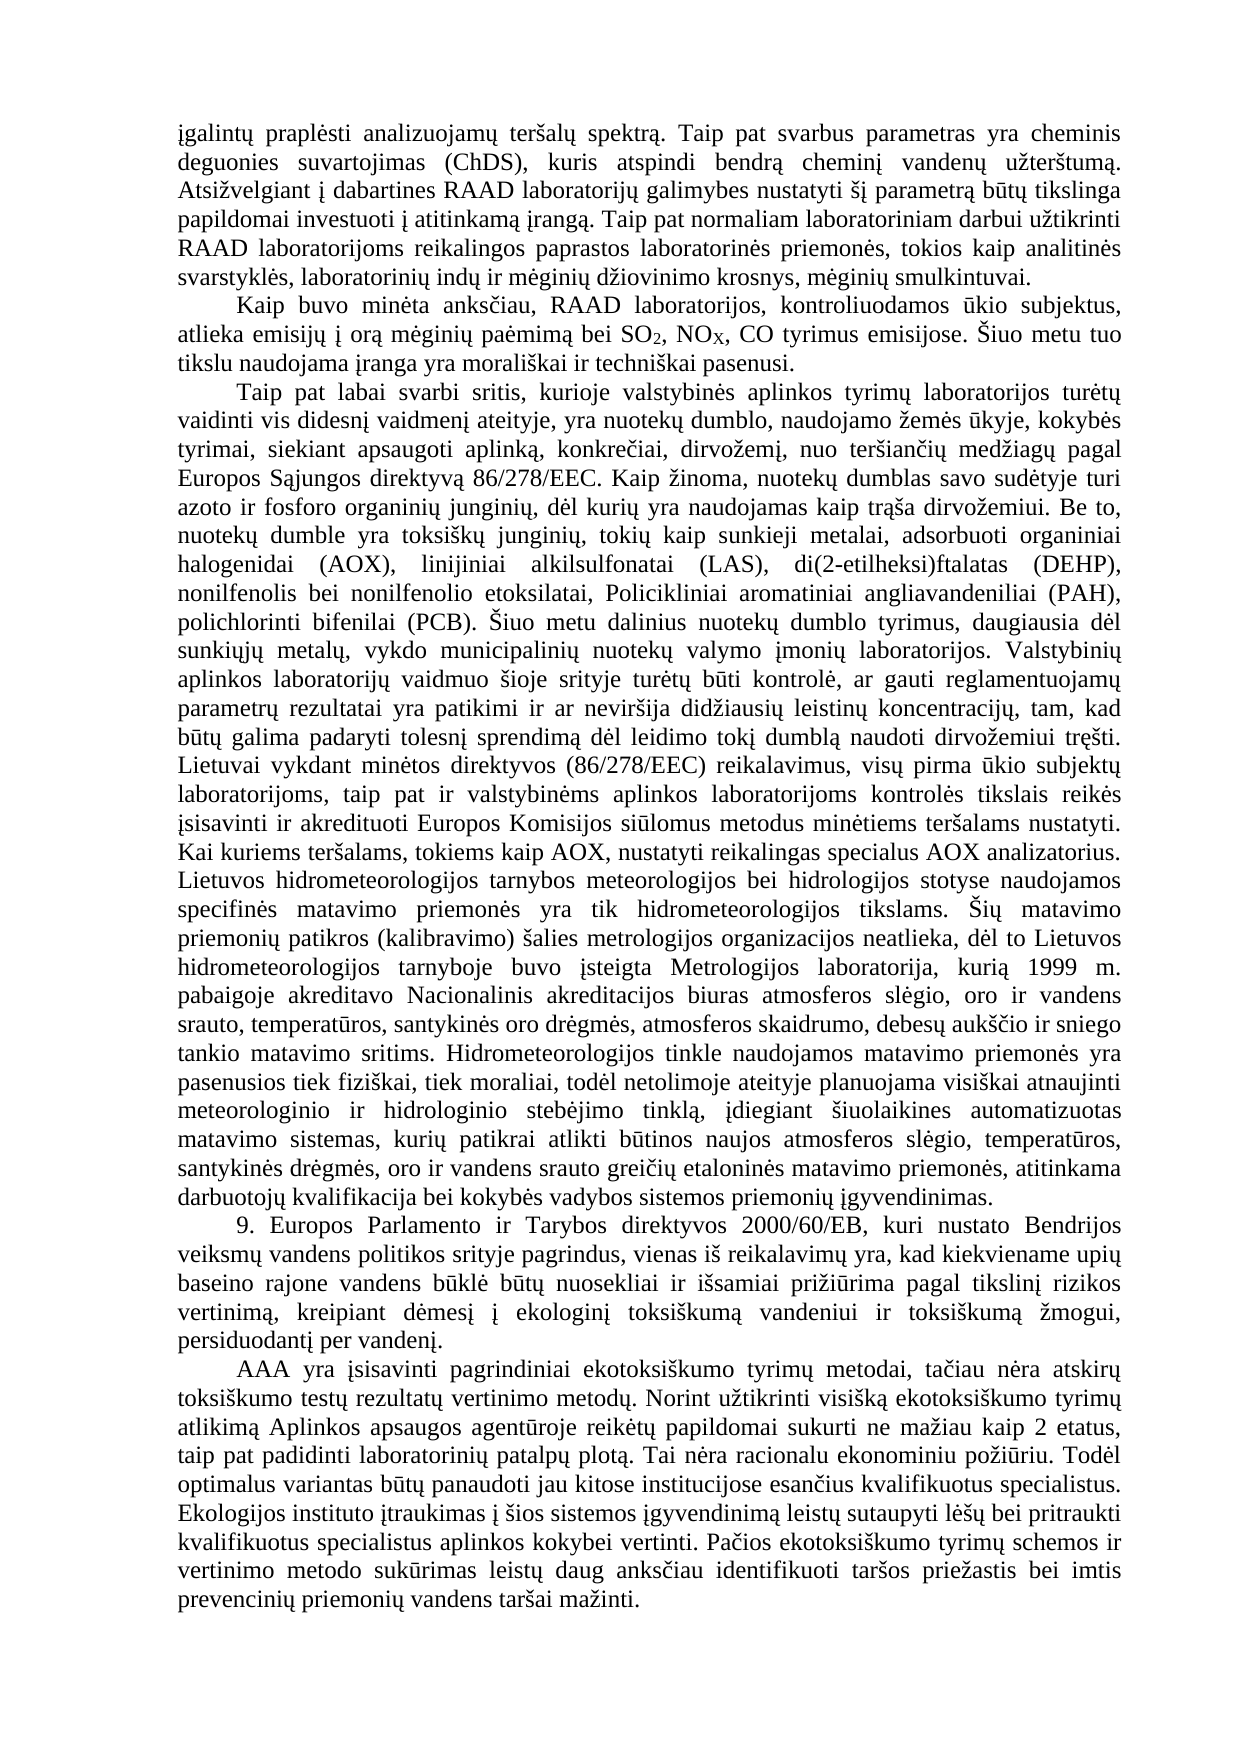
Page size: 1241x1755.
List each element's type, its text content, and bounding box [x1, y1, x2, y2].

text įgalintų praplėsti analizuojamų teršalų spektrą. Taip pat svarbus parametras yra cheminis deguonies suvartojimas (ChDS), kuris atspindi bendrą cheminį vandenų užterštumą. Atsižvelgiant į dabartines RAAD laboratorijų galimybes nustatyti šį parametrą būtų tikslinga papildomai investuoti į atitinkamą įrangą. Taip pat normaliam laboratoriniam darbui užtikrinti RAAD laboratorijoms reikalingos paprastos laboratorinės priemonės, tokios kaip analitinės svarstyklės, laboratorinių indų ir mėginių džiovinimo krosnys, mėginių smulkintuvai. [177, 118, 1122, 291]
text Taip pat labai svarbi sritis, kurioje valstybinės aplinkos tyrimų laboratorijos turėtų vaidinti vis didesnį vaidmenį ateityje, yra nuotekų dumblo, naudojamo žemės ūkyje, kokybės tyrimai, siekiant apsaugoti aplinką, konkrečiai, dirvožemį, nuo teršiančių medžiagų pagal Europos Sąjungos direktyvą 86/278/EEC. Kaip žinoma, nuotekų dumblas savo sudėtyje turi azoto ir fosforo organinių junginių, dėl kurių yra naudojamas kaip trąša dirvožemiui. Be to, nuotekų dumble yra toksiškų junginių, tokių kaip sunkieji metalai, adsorbuoti organiniai halogenidai (AOX), linijiniai alkilsulfonatai (LAS), di(2-etilheksi)ftalatas (DEHP), nonilfenolis bei nonilfenolio etoksilatai, Policikliniai aromatiniai angliavandeniliai (PAH), polichlorinti bifenilai (PCB). Šiuo metu dalinius nuotekų dumblo tyrimus, daugiausia dėl sunkiųjų metalų, vykdo municipalinių nuotekų valymo įmonių laboratorijos. Valstybinių aplinkos laboratorijų vaidmuo šioje srityje turėtų būti kontrolė, ar gauti reglamentuojamų parametrų rezultatai yra patikimi ir ar neviršija didžiausių leistinų koncentracijų, tam, kad būtų galima padaryti tolesnį sprendimą dėl leidimo tokį dumblą naudoti dirvožemiui tręšti. Lietuvai vykdant minėtos direktyvos (86/278/EEC) reikalavimus, visų pirma ūkio subjektų laboratorijoms, taip pat ir valstybinėms aplinkos laboratorijoms kontrolės tikslais reikės įsisavinti ir akredituoti Europos Komisijos siūlomus metodus minėtiems teršalams nustatyti. Kai kuriems teršalams, tokiems kaip AOX, nustatyti reikalingas specialus AOX analizatorius. Lietuvos hidrometeorologijos tarnybos meteorologijos bei hidrologijos stotyse naudojamos specifinės matavimo priemonės yra tik hidrometeorologijos tikslams. Šių matavimo priemonių patikros (kalibravimo) šalies metrologijos organizacijos neatlieka, dėl to Lietuvos hidrometeorologijos tarnyboje buvo įsteigta Metrologijos laboratorija, kurią 1999 m. pabaigoje akreditavo Nacionalinis akreditacijos biuras atmosferos slėgio, oro ir vandens srauto, temperatūros, santykinės oro drėgmės, atmosferos skaidrumo, debesų aukščio ir sniego tankio matavimo sritims. Hidrometeorologijos tinkle naudojamos matavimo priemonės yra pasenusios tiek fiziškai, tiek moraliai, todėl netolimoje ateityje planuojama visiškai atnaujinti meteorologinio ir hidrologinio stebėjimo tinklą, įdiegiant šiuolaikines automatizuotas matavimo sistemas, kurių patikrai atlikti būtinos naujos atmosferos slėgio, temperatūros, santykinės drėgmės, oro ir vandens srauto greičių etaloninės matavimo priemonės, atitinkama darbuotojų kvalifikacija bei kokybės vadybos sistemos priemonių įgyvendinimas. [177, 377, 1122, 1211]
text Kaip buvo minėta anksčiau, RAAD laboratorijos, kontroliuodamos ūkio subjektus, atlieka emisijų į orą mėginių paėmimą bei SO2, NOX, CO tyrimus emisijose. Šiuo metu tuo tikslu naudojama įranga yra morališkai ir techniškai pasenusi. [177, 291, 1122, 377]
text AAA yra įsisavinti pagrindiniai ekotoksiškumo tyrimų metodai, tačiau nėra atskirų toksiškumo testų rezultatų vertinimo metodų. Norint užtikrinti visišką ekotoksiškumo tyrimų atlikimą Aplinkos apsaugos agentūroje reikėtų papildomai sukurti ne mažiau kaip 2 etatus, taip pat padidinti laboratorinių patalpų plotą. Tai nėra racionalu ekonominiu požiūriu. Todėl optimalus variantas būtų panaudoti jau kitose institucijose esančius kvalifikuotus specialistus. Ekologijos instituto įtraukimas į šios sistemos įgyvendinimą leistų sutaupyti lėšų bei pritraukti kvalifikuotus specialistus aplinkos kokybei vertinti. Pačios ekotoksiškumo tyrimų schemos ir vertinimo metodo sukūrimas leistų daug anksčiau identifikuoti taršos priežastis bei imtis prevencinių priemonių vandens taršai mažinti. [177, 1354, 1122, 1613]
text 9. Europos Parlamento ir Tarybos direktyvos 2000/60/EB, kuri nustato Bendrijos veiksmų vandens politikos srityje pagrindus, vienas iš reikalavimų yra, kad kiekviename upių baseino rajone vandens būklė būtų nuosekliai ir išsamiai prižiūrima pagal tikslinį rizikos vertinimą, kreipiant dėmesį į ekologinį toksiškumą vandeniui ir toksiškumą žmogui, persiduodantį per vandenį. [177, 1211, 1122, 1354]
